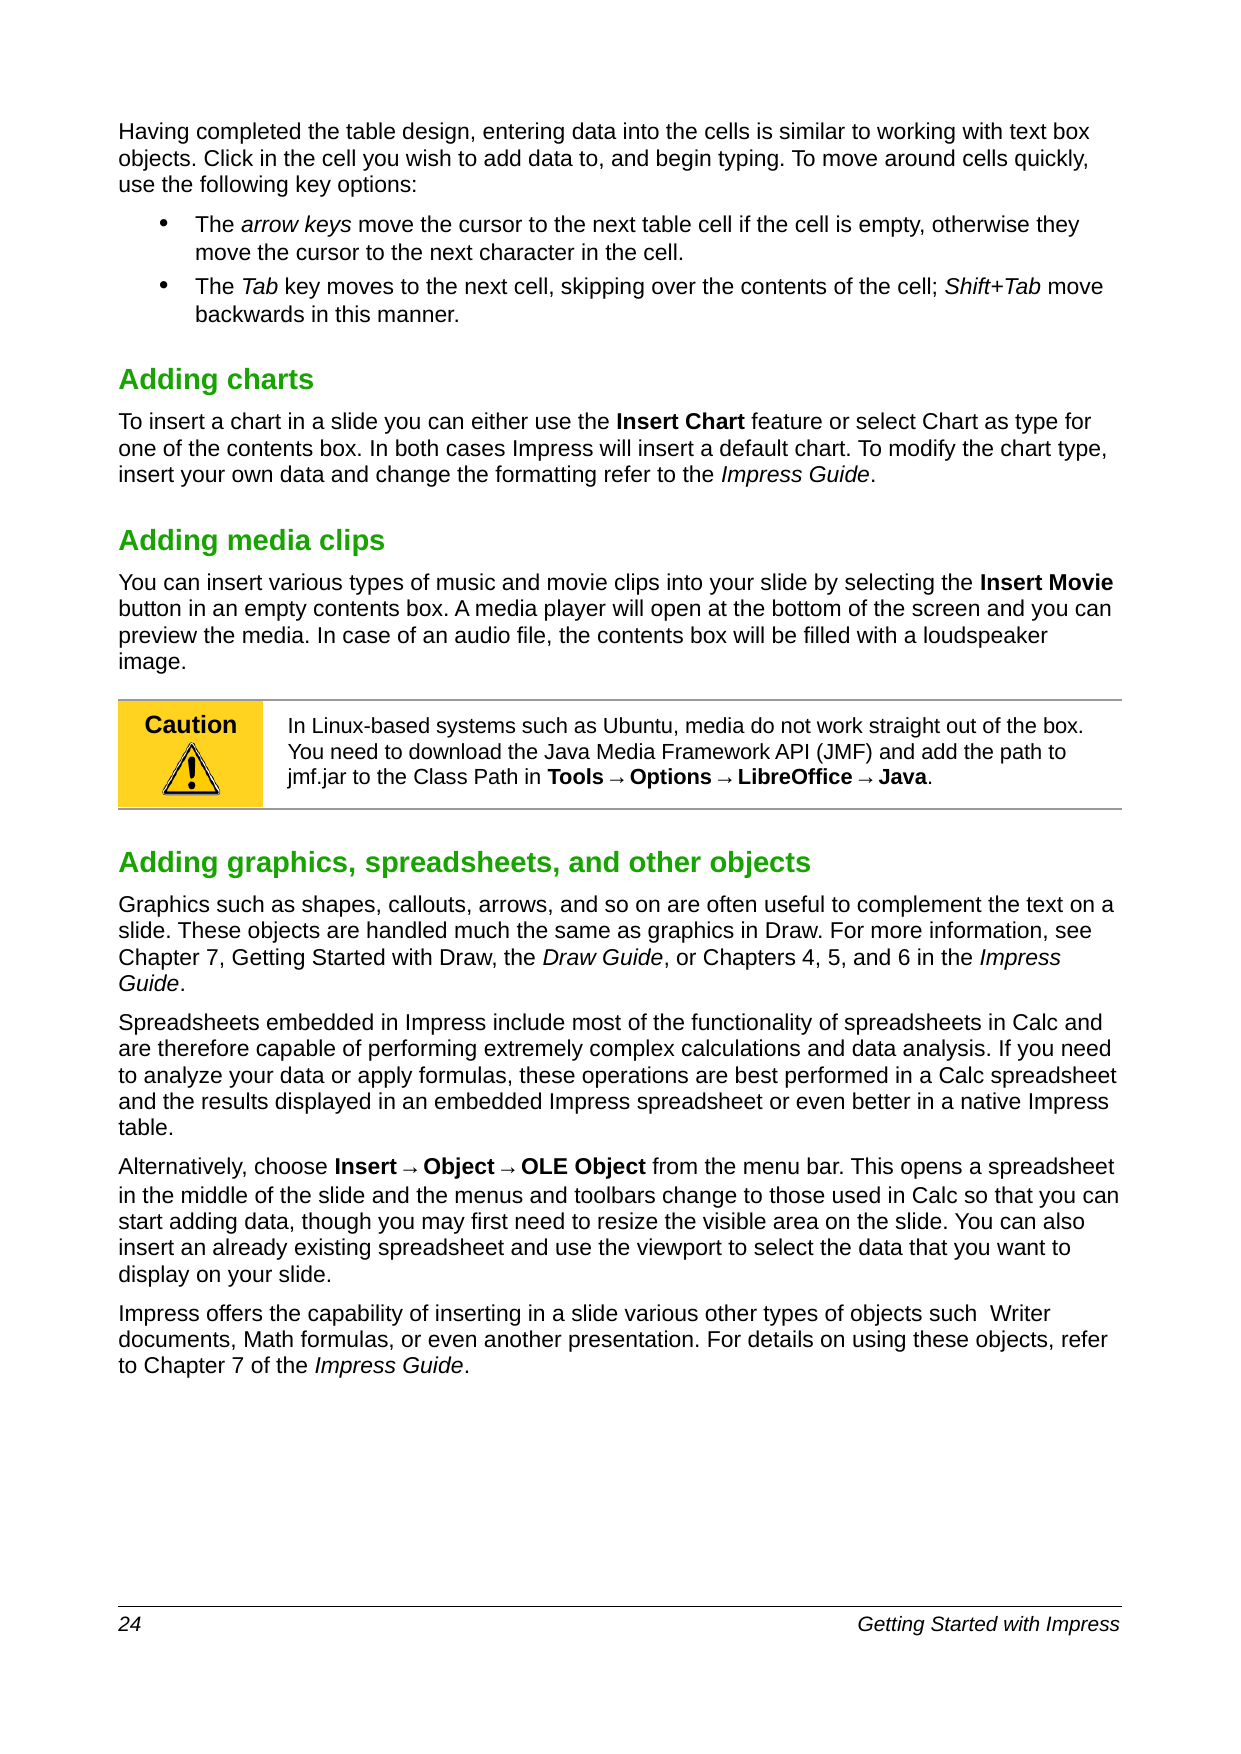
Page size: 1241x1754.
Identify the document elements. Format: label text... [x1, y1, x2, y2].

text Alternatively, choose Insert → Object → OLE Object from the menu bar. This opens a spreadsheet in the middle of the slide and the menus and toolbars change to those used in Calc so that you can start adding data, though you may first need to resize the visible area on the slide. You can also insert an already existing spreadsheet and use the viewport to select the data that you want to display on your slide. [118, 1153, 1122, 1287]
text You can insert various types of music and movie clips into your slide by selecting the Insert Movie button in an empty contents box. A media player will open at the bottom of the screen and you can preview the media. In case of an audio file, the contents box will be filled with a loudspeaker image. [118, 569, 1122, 674]
text Having completed the table design, entering data into the cells is similar to working with text box objects. Click in the cell you wish to add data to, and begin typing. To move around cells quickly, use the following key options: [118, 118, 1122, 197]
subtitle Adding graphics, spreadsheets, and other objects [118, 845, 1122, 879]
table_header Caution [118, 701, 263, 807]
list The Tab key moves to the next cell, skipping over the contents of the cell; Shift+Tab move backwards in this manner. [156, 271, 1122, 327]
picture [158, 738, 224, 799]
list The arrow keys move the cursor to the next table cell if the cell is empty, otherwise they move the cursor to the next character in the cell. [156, 210, 1122, 265]
text Impress offers the capability of inserting in a slide various other types of objects such Writer documents, Math formulas, or even another presentation. For details on using these objects, refer to Chapter 7 of the Impress Guide. [118, 1299, 1122, 1378]
table_header In Linux-based systems such as Ubuntu, media do not work straight out of the box. You need to download the Java Media Framework API (JMF) and add the path to jmf.jar to the Class Path in Tools → Options → LibreOffice → Java. [264, 701, 1122, 807]
subtitle Adding media clips [118, 523, 1122, 556]
text Graphics such as shapes, callouts, arrows, and so on are often useful to complement the text on a slide. These objects are handled much the same as graphics in Draw. For more information, see Chapter 7, Getting Started with Draw, the Draw Guide, or Chapters 4, 5, and 6 in the Impress Guide. [118, 891, 1122, 996]
text To insert a chart in a slide you can either use the Insert Chart feature or select Chart as type for one of the contents box. In both cases Impress will insert a default chart. To modify the chart type, insert your own data and change the formatting refer to the Impress Guide. [118, 408, 1122, 487]
text Spreadsheets embedded in Impress include most of the functionality of spreadsheets in Calc and are therefore capable of performing extremely complex calculations and data analysis. If you need to analyze your data or apply formulas, these operations are best performed in a Calc spreadsheet and the results displayed in an embedded Impress spreadsheet or even better in a native Impress table. [118, 1009, 1122, 1141]
subtitle Adding charts [118, 362, 1122, 396]
